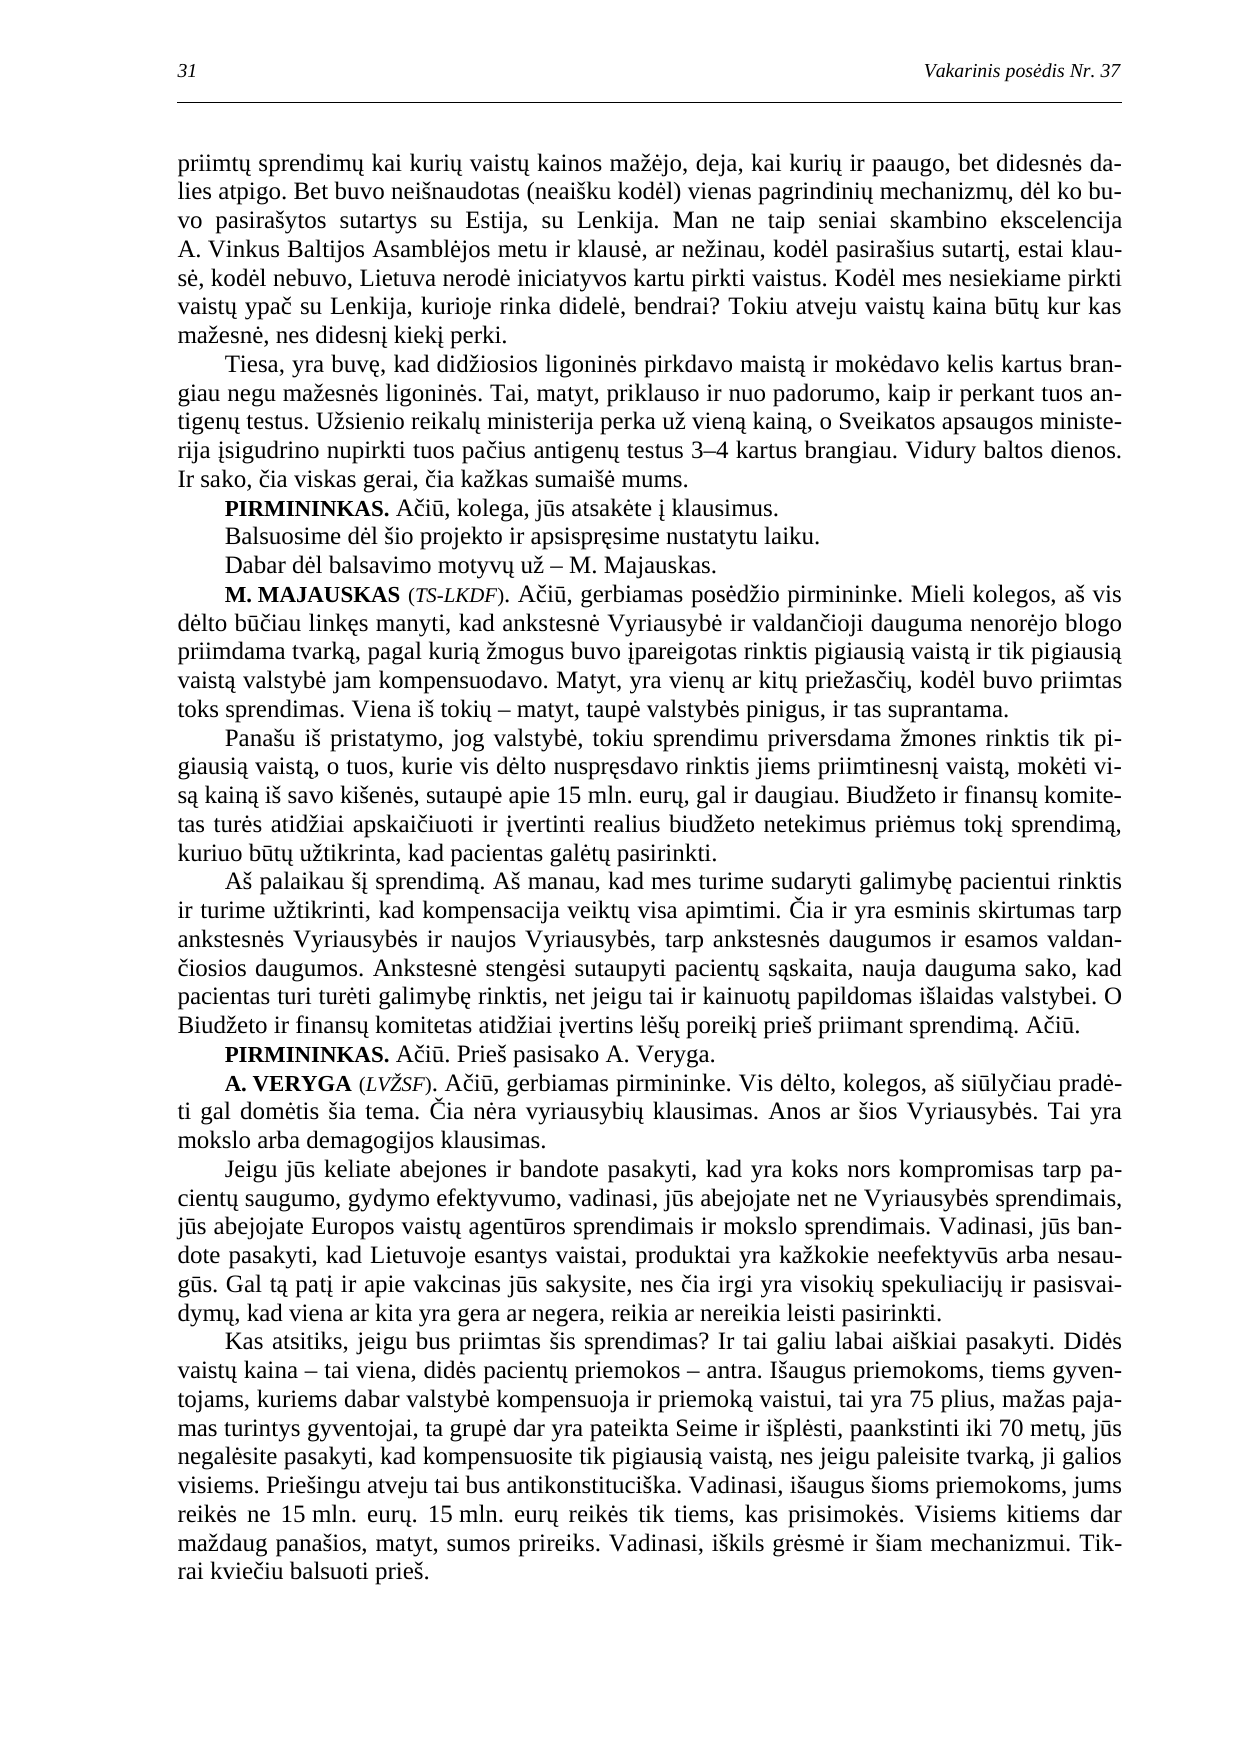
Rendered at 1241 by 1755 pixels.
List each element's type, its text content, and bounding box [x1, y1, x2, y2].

text Bal­suo­si­me dėl šio pro­jek­to ir ap­si­spręs­ime nu­sta­ty­tu lai­ku. [177, 521, 1122, 550]
text Pa­na­šu iš pri­sta­ty­mo, jog vals­ty­bė, to­kiu spren­di­mu pri­vers­da­ma žmo­nes rink­tis tik pi­giau­sią vais­tą, o tuos, ku­rie vis dėl­to nu­spręs­da­vo rink­tis jiems pri­im­ti­nes­nį vais­tą, mo­kė­ti vi­są kai­ną iš sa­vo ki­še­nės, su­tau­pė apie 15 mln. eu­rų, gal ir dau­giau. Biu­dže­to ir fi­nan­sų ko­mi­te­tas tu­rės ati­džiai ap­skai­čiuo­ti ir įver­tin­ti re­a­lius biu­dže­to ne­te­ki­mus pri­ėmus to­kį spren­di­mą, ku­riuo bū­tų už­tik­rin­ta, kad pa­cien­tas ga­lė­tų pa­si­rink­ti. [177, 723, 1122, 866]
text Kas at­si­tiks, jei­gu bus pri­im­tas šis spren­di­mas? Ir tai ga­liu la­bai aiš­kiai pa­sa­ky­ti. Di­dės vais­tų kai­na – tai vie­na, di­dės pa­cien­tų prie­mo­kos – an­tra. Iš­au­gus prie­mo­koms, tiems gy­ven­to­jams, ku­riems da­bar vals­ty­bė kom­pen­suo­ja ir prie­mo­ką vais­tui, tai yra 75 plius, ma­žas pa­ja­mas tu­rin­tys gy­ven­to­jai, ta gru­pė dar yra pa­teik­ta Sei­me ir iš­plės­ti, pa­anks­tin­ti iki 70 me­tų, jūs ne­ga­lė­si­te pa­sa­ky­ti, kad kom­pen­suo­si­te tik pi­giau­sią vais­tą, nes jei­gu pa­lei­si­te tvar­ką, ji ga­lios vi­siems. Prie­šin­gu at­ve­ju tai bus an­ti­kons­ti­tu­ciš­ka. Va­di­na­si, iš­au­gus šioms prie­mo­koms, jums rei­kės ne 15 mln. eu­rų. 15 mln. eu­rų rei­kės tik tiems, kas pri­si­mo­kės. Vi­siems ki­tiems dar maž­daug pa­na­šios, ma­tyt, su­mos pri­reiks. Va­di­na­si, iš­kils grės­mė ir šiam me­cha­niz­mui. Tik­rai kvie­čiu bal­suo­ti prieš. [177, 1326, 1122, 1585]
text Aš pa­lai­kau šį spren­di­mą. Aš ma­nau, kad mes tu­ri­me su­da­ry­ti ga­li­my­bę pa­cien­tui rink­tis ir tu­ri­me už­tik­rin­ti, kad kom­pen­sa­ci­ja veik­tų vi­sa ap­im­ti­mi. Čia ir yra es­mi­nis skir­tu­mas tarp anks­tes­nės Vy­riau­sy­bės ir nau­jos Vy­riau­sy­bės, tarp anks­tes­nės dau­gu­mos ir esa­mos val­dan­čio­sios dau­gu­mos. Anks­tes­nė sten­gė­si su­tau­py­ti pa­cien­tų są­skai­ta, nau­ja dau­gu­ma sa­ko, kad pa­cien­tas tu­ri tu­rė­ti ga­li­my­bę rink­tis, net jei­gu tai ir kai­nuo­tų pa­pil­do­mas iš­lai­das vals­ty­bei. O Biu­dže­to ir fi­nan­sų ko­mi­te­tas ati­džiai įver­tins lė­šų po­rei­kį prieš pri­imant spren­di­mą. Ačiū. [177, 866, 1122, 1039]
text Da­bar dėl bal­sa­vi­mo mo­ty­vų už – M. Ma­jaus­kas. [177, 550, 1122, 579]
text pri­im­tų spren­di­mų kai ku­rių vais­tų kai­nos ma­žė­jo, de­ja, kai ku­rių ir pa­au­go, bet di­des­nės da­lies at­pi­go. Bet bu­vo ne­iš­nau­do­tas (ne­aiš­ku ko­dėl) vie­nas pa­grin­di­nių me­cha­niz­mų, dėl ko bu­vo pa­si­ra­šy­tos su­tar­tys su Es­ti­ja, su Len­ki­ja. Man ne taip se­niai skam­bi­no eks­ce­len­ci­ja A. Vin­kus Bal­ti­jos Asam­blė­jos me­tu ir klau­sė, ar ne­ži­nau, ko­dėl pa­si­ra­šius su­tar­tį, es­tai klau­sė, ko­dėl ne­bu­vo, Lie­tu­va ne­ro­dė ini­cia­ty­vos kar­tu pirk­ti vais­tus. Ko­dėl mes ne­sie­kia­me pirk­ti vais­tų ypač su Len­ki­ja, ku­rio­je rin­ka di­de­lė, ben­drai? To­kiu at­ve­ju vais­tų kai­na bū­tų kur kas ma­žes­nė, nes di­des­nį kie­kį per­ki. [177, 148, 1122, 349]
text Jei­gu jūs ke­lia­te abe­jo­nes ir ban­do­te pa­sa­ky­ti, kad yra koks nors kom­pro­mi­sas tarp pa­cien­tų sau­gu­mo, gy­dy­mo efek­ty­vu­mo, va­di­na­si, jūs abe­jo­ja­te net ne Vy­riau­sy­bės spren­di­mais, jūs abe­jo­ja­te Eu­ro­pos vais­tų agen­tū­ros spren­di­mais ir moks­lo spren­di­mais. Va­di­na­si, jūs ban­do­te pa­sa­ky­ti, kad Lie­tu­vo­je esan­tys vais­tai, pro­duk­tai yra kaž­ko­kie ne­efek­ty­vūs ar­ba ne­sau­gūs. Gal tą pa­tį ir apie vak­ci­nas jūs sa­ky­si­te, nes čia ir­gi yra vi­so­kių spe­ku­lia­ci­jų ir pa­si­svai­dy­mų, kad vie­na ar ki­ta yra ge­ra ar ne­ge­ra, rei­kia ar ne­rei­kia leis­ti pa­si­rink­ti. [177, 1154, 1122, 1326]
text PIRMININKAS. Ačiū. Prieš pa­si­sa­ko A. Ve­ry­ga. [177, 1039, 1122, 1068]
text Tie­sa, yra bu­vę, kad di­džio­sios li­go­ni­nės pirk­da­vo mais­tą ir mo­kė­da­vo ke­lis kar­tus bran­giau ne­gu ma­žes­nės li­go­ni­nės. Tai, ma­tyt, pri­klau­so ir nuo pa­do­ru­mo, kaip ir per­kant tuos an­ti­ge­nų tes­tus. Už­sie­nio rei­ka­lų mi­nis­te­ri­ja per­ka už vie­ną kai­ną, o Svei­ka­tos ap­sau­gos mi­nis­te­ri­ja įsi­gud­ri­no nu­pirk­ti tuos pa­čius an­ti­ge­nų tes­tus 3–4 kar­tus bran­giau. Vi­du­ry bal­tos die­nos. Ir sa­ko, čia vis­kas ge­rai, čia kaž­kas su­mai­šė mums. [177, 349, 1122, 493]
text PIRMININKAS. Ačiū, ko­le­ga, jūs at­sa­kė­te į klau­si­mus. [177, 493, 1122, 521]
text M. MAJAUSKAS (TS-LKDF). Ačiū, ger­bia­mas po­sė­džio pir­mi­nin­ke. Mie­li ko­le­gos, aš vis dėl­to bū­čiau lin­kęs ma­ny­ti, kad anks­tes­nė Vy­riau­sy­bė ir val­dan­čio­ji dau­gu­ma ne­no­rė­jo blo­go pri­im­da­ma tvar­ką, pa­gal ku­rią žmo­gus bu­vo įpa­rei­go­tas rink­tis pi­giau­sią vais­tą ir tik pi­giau­sią vais­tą vals­ty­bė jam kom­pen­suo­da­vo. Ma­tyt, yra vie­nų ar ki­tų prie­žas­čių, ko­dėl bu­vo pri­im­tas toks spren­di­mas. Vie­na iš to­kių – ma­tyt, tau­pė vals­ty­bės pi­ni­gus, ir tas su­pran­ta­ma. [177, 579, 1122, 723]
text A. VERYGA (LVŽSF). Ačiū, ger­bia­mas pir­mi­nin­ke. Vis dėl­to, ko­le­gos, aš siū­ly­čiau pra­dė­ti gal do­mė­tis šia te­ma. Čia nė­ra vy­riau­sy­bių klau­si­mas. Anos ar šios Vy­riau­sy­bės. Tai yra moks­lo ar­ba de­ma­go­gi­jos klau­si­mas. [177, 1068, 1122, 1154]
